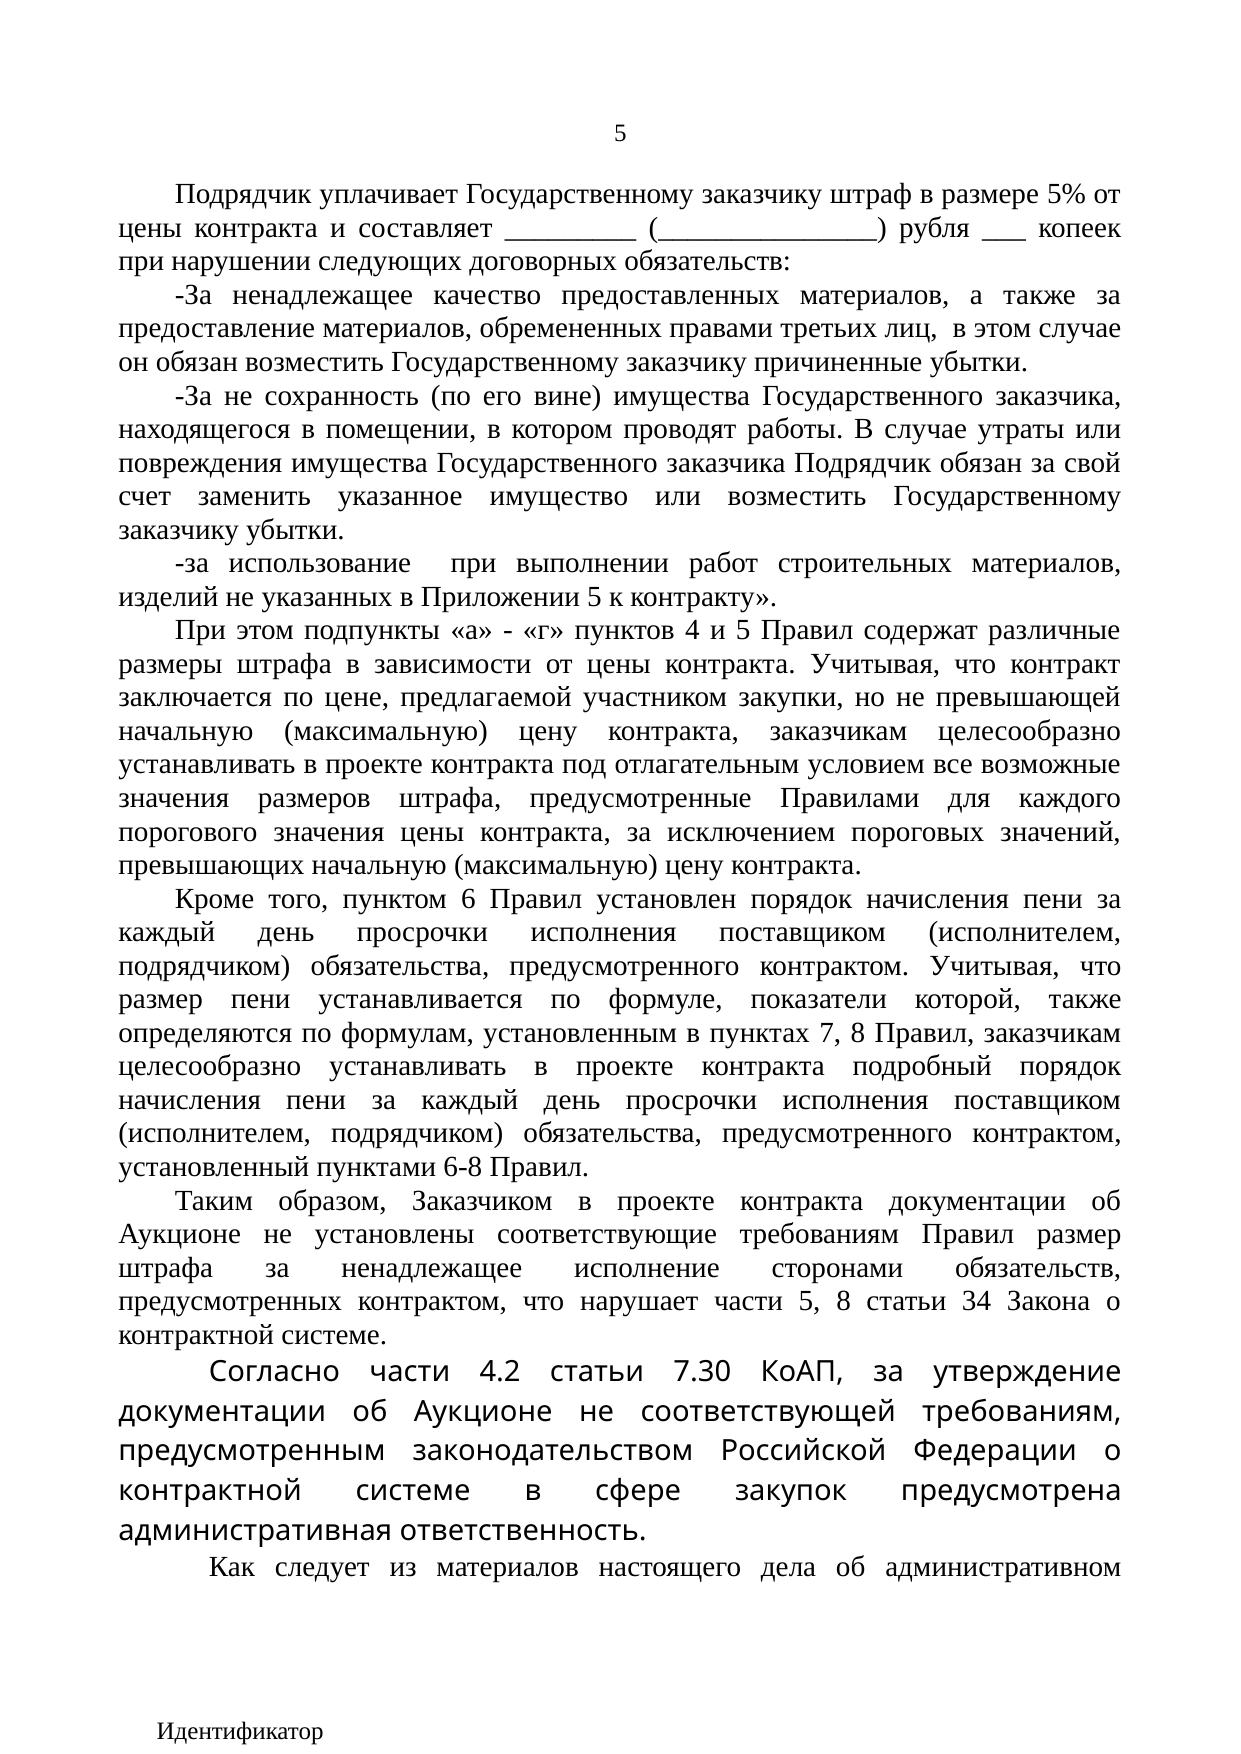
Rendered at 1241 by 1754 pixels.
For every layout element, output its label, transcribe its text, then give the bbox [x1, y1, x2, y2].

text Как следует из материалов настоящего дела об административном [118, 1549, 1122, 1582]
text Таким образом, Заказчиком в проекте контракта документации об Аукционе не установлены соответствующие требованиям Правил размер штрафа за ненадлежащее исполнение сторонами обязательств, предусмотренных контрактом, что нарушает части 5, 8 статьи 34 Закона о контрактной системе. [118, 1183, 1122, 1350]
text Кроме того, пунктом 6 Правил установлен порядок начисления пени за каждый день просрочки исполнения поставщиком (исполнителем, подрядчиком) обязательства, предусмотренного контрактом. Учитывая, что размер пени устанавливается по формуле, показатели которой, также определяются по формулам, установленным в пунктах 7, 8 Правил, заказчикам целесообразно устанавливать в проекте контракта подробный порядок начисления пени за каждый день просрочки исполнения поставщиком (исполнителем, подрядчиком) обязательства, предусмотренного контрактом, установленный пунктами 6-8 Правил. [118, 881, 1122, 1183]
text -за использование при выполнении работ строительных материалов, изделий не указанных в Приложении 5 к контракту». [118, 545, 1122, 612]
text -За ненадлежащее качество предоставленных материалов, а также за предоставление материалов, обремененных правами третьих лиц, в этом случае он обязан возместить Государственному заказчику причиненные убытки. [118, 277, 1122, 378]
text Согласно части 4.2 статьи 7.30 КоАП, за утверждение документации об Аукционе не соответствующей требованиям, предусмотренным законодательством Российской Федерации о контрактной системе в сфере закупок предусмотрена административная ответственность. [118, 1350, 1122, 1549]
text Подрядчик уплачивает Государственному заказчику штраф в размере 5% от цены контракта и составляет _________ (_______________) рубля ___ копеек при нарушении следующих договорных обязательств: [118, 176, 1122, 277]
text -За не сохранность (по его вине) имущества Государственного заказчика, находящегося в помещении, в котором проводят работы. В случае утраты или повреждения имущества Государственного заказчика Подрядчик обязан за свой счет заменить указанное имущество или возместить Государственному заказчику убытки. [118, 378, 1122, 545]
text При этом подпункты «а» - «г» пунктов 4 и 5 Правил содержат различные размеры штрафа в зависимости от цены контракта. Учитывая, что контракт заключается по цене, предлагаемой участником закупки, но не превышающей начальную (максимальную) цену контракта, заказчикам целесообразно устанавливать в проекте контракта под отлагательным условием все возможные значения размеров штрафа, предусмотренные Правилами для каждого порогового значения цены контракта, за исключением пороговых значений, превышающих начальную (максимальную) цену контракта. [118, 612, 1122, 881]
